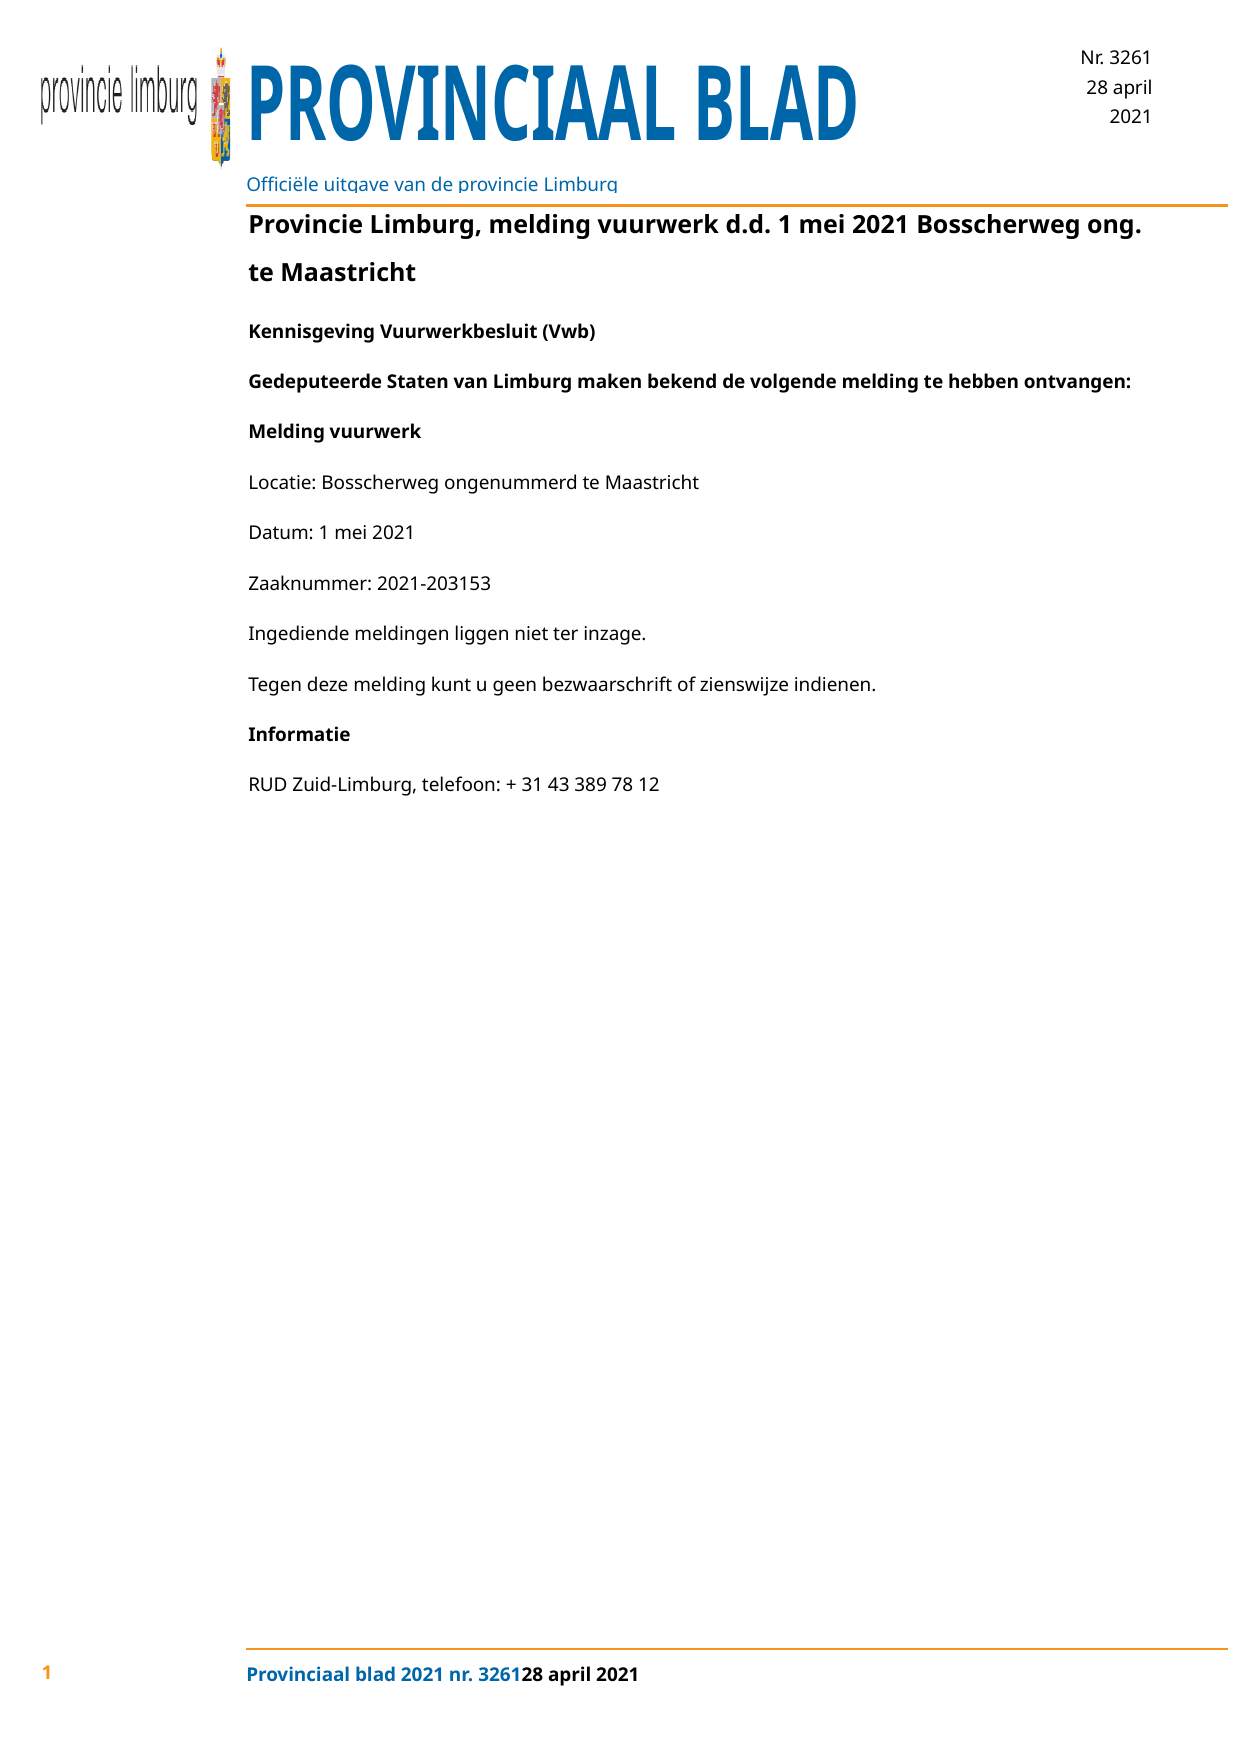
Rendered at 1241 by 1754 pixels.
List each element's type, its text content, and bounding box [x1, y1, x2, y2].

text Locatie: Bosscherweg ongenummerd te Maastricht [248, 469, 1152, 495]
text Tegen deze melding kunt u geen bezwaarschrift of zienswijze indienen. [248, 671, 1152, 697]
text Kennisgeving Vuurwerkbesluit (Vwb) [248, 318, 1152, 344]
picture [41, 47, 231, 172]
text Provincie Limburg, melding vuurwerk d.d. 1 mei 2021 Bosscherweg ong. te Maastricht [248, 207, 1152, 288]
text Gedeputeerde Staten van Limburg maken bekend de volgende melding te hebben ontvangen: [248, 368, 1152, 394]
text Informatie [248, 721, 1152, 747]
text Zaaknummer: 2021-203153 [248, 570, 1152, 596]
text Datum: 1 mei 2021 [248, 519, 1152, 545]
text RUD Zuid-Limburg, telefoon: + 31 43 389 78 12 [248, 772, 1152, 797]
text Melding vuurwerk [248, 419, 1152, 444]
text Ingediende meldingen liggen niet ter inzage. [248, 620, 1152, 646]
